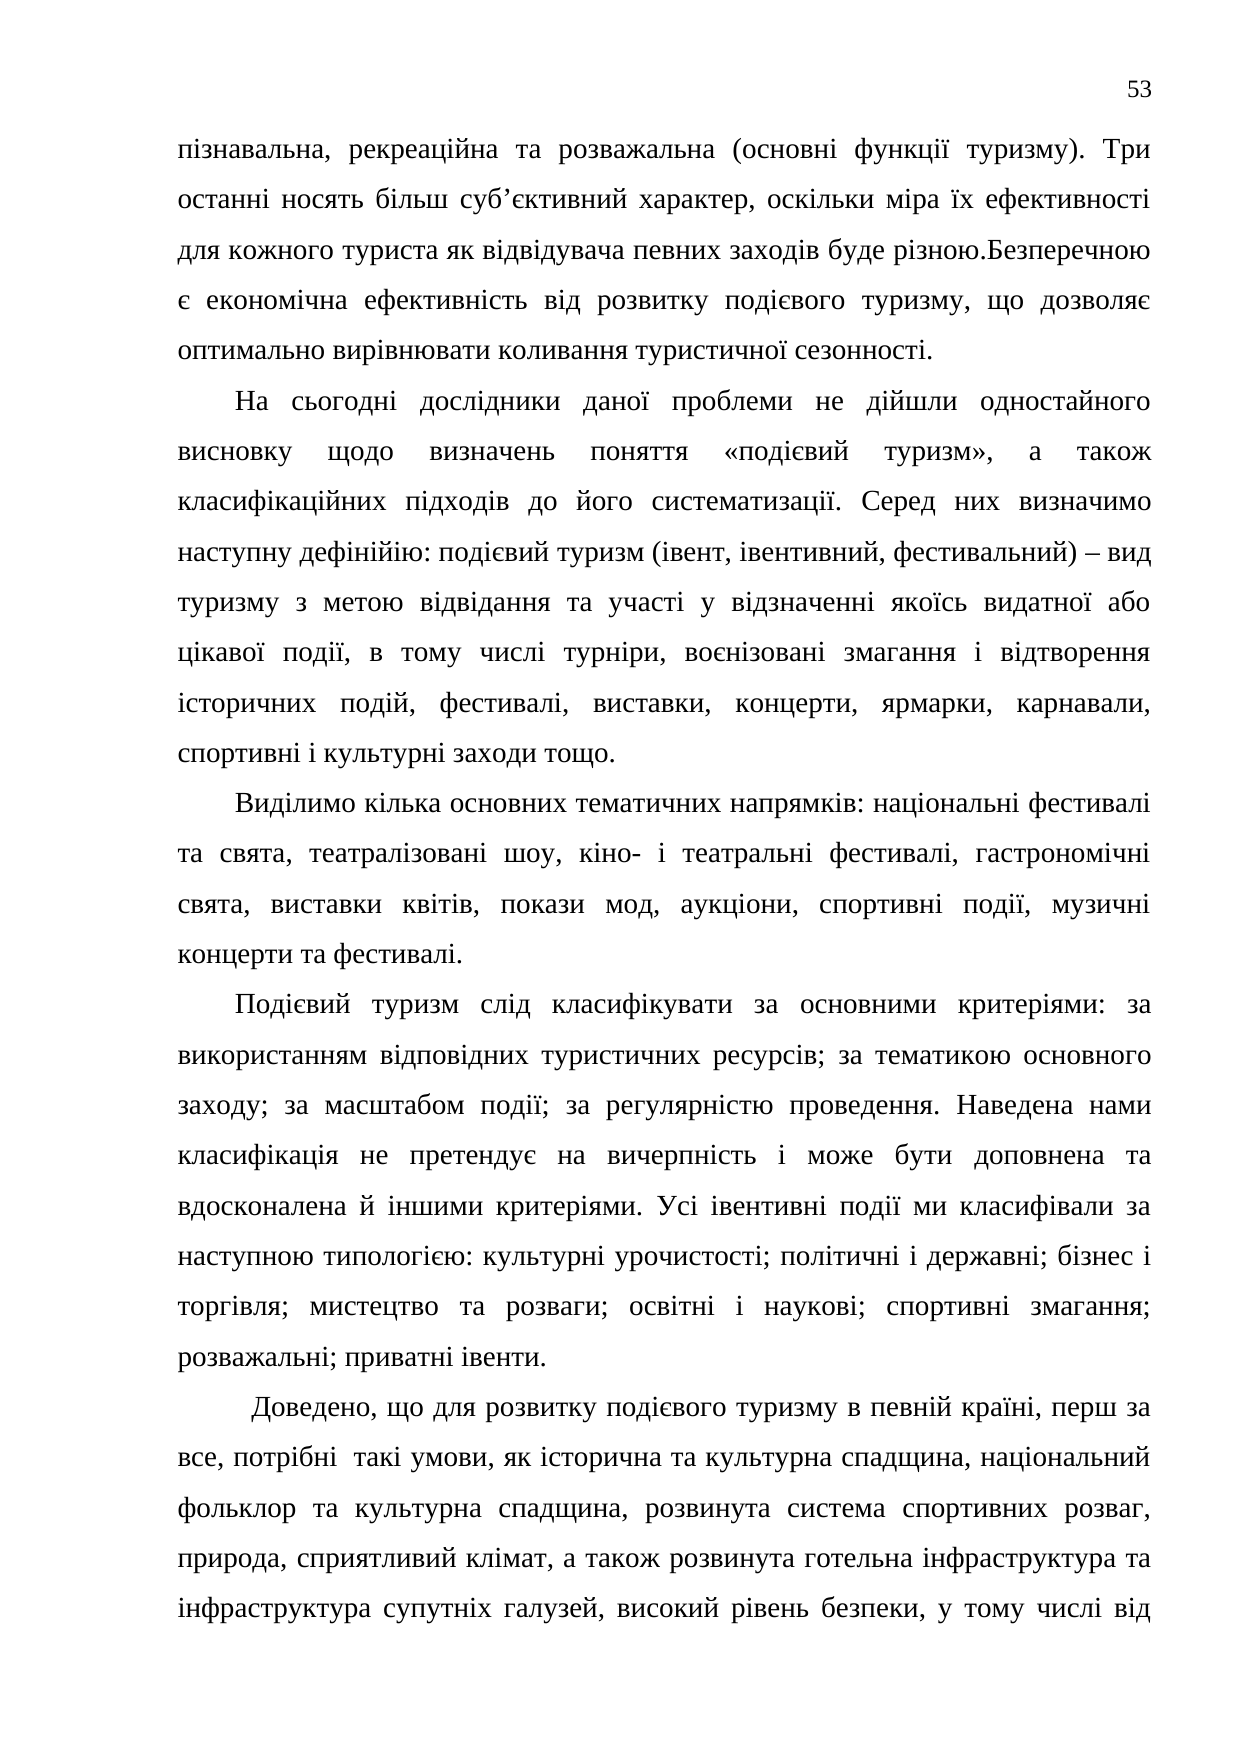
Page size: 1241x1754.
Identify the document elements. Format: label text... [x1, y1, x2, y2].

text Доведено, що для розвитку подієвого туризму в певній країні, перш за все, потрібні такі умови, як історична та культурна спадщина, національний фольклор та культурна спадщина, розвинута система спортивних розваг, природа, сприятливий клімат, а також розвинута готельна інфраструктура та інфраструктура супутніх галузей, високий рівень безпеки, у тому числі від [177, 1389, 1152, 1624]
text пізнавальна, рекреаційна та розважальна (основні функції туризму). Три останні носять більш суб’єктивний характер, оскільки міра їх ефективності для кожного туриста як відвідувача певних заходів буде різною.Безперечною є економічна ефективність від розвитку подієвого туризму, що дозволяє оптимально вирівнювати коливання туристичної сезонності. [177, 131, 1152, 366]
text Подієвий туризм слід класифікувати за основними критеріями: за використанням відповідних туристичних ресурсів; за тематикою основного заходу; за масштабом події; за регулярністю проведення. Наведена нами класифікація не претендує на вичерпність і може бути доповнена та вдосконалена й іншими критеріями. Усі івентивні події ми класифівали за наступною типологією: культурні урочистості; політичні і державні; бізнес і торгівля; мистецтво та розваги; освітні і наукові; спортивні змагання; розважальні; приватні івенти. [177, 987, 1152, 1372]
text На сьогодні дослідники даної проблеми не дійшли одностайного висновку щодо визначень поняття «подієвий туризм», а також класифікаційних підходів до його систематизації. Серед них визначимо наступну дефінійію: подієвий туризм (івент, івентивний, фестивальний) – вид туризму з метою відвідання та участі у відзначенні якоїсь видатної або цікавої події, в тому числі турніри, воєнізовані змагання і відтворення історичних подій, фестивалі, виставки, концерти, ярмарки, карнавали, спортивні і культурні заходи тощо. [177, 383, 1152, 768]
text Виділимо кілька основних тематичних напрямків: національні фестивалі та свята, театралізовані шоу, кіно- і театральні фестивалі, гастрономічні свята, виставки квітів, покази мод, аукціони, спортивні події, музичні концерти та фестивалі. [177, 785, 1152, 970]
